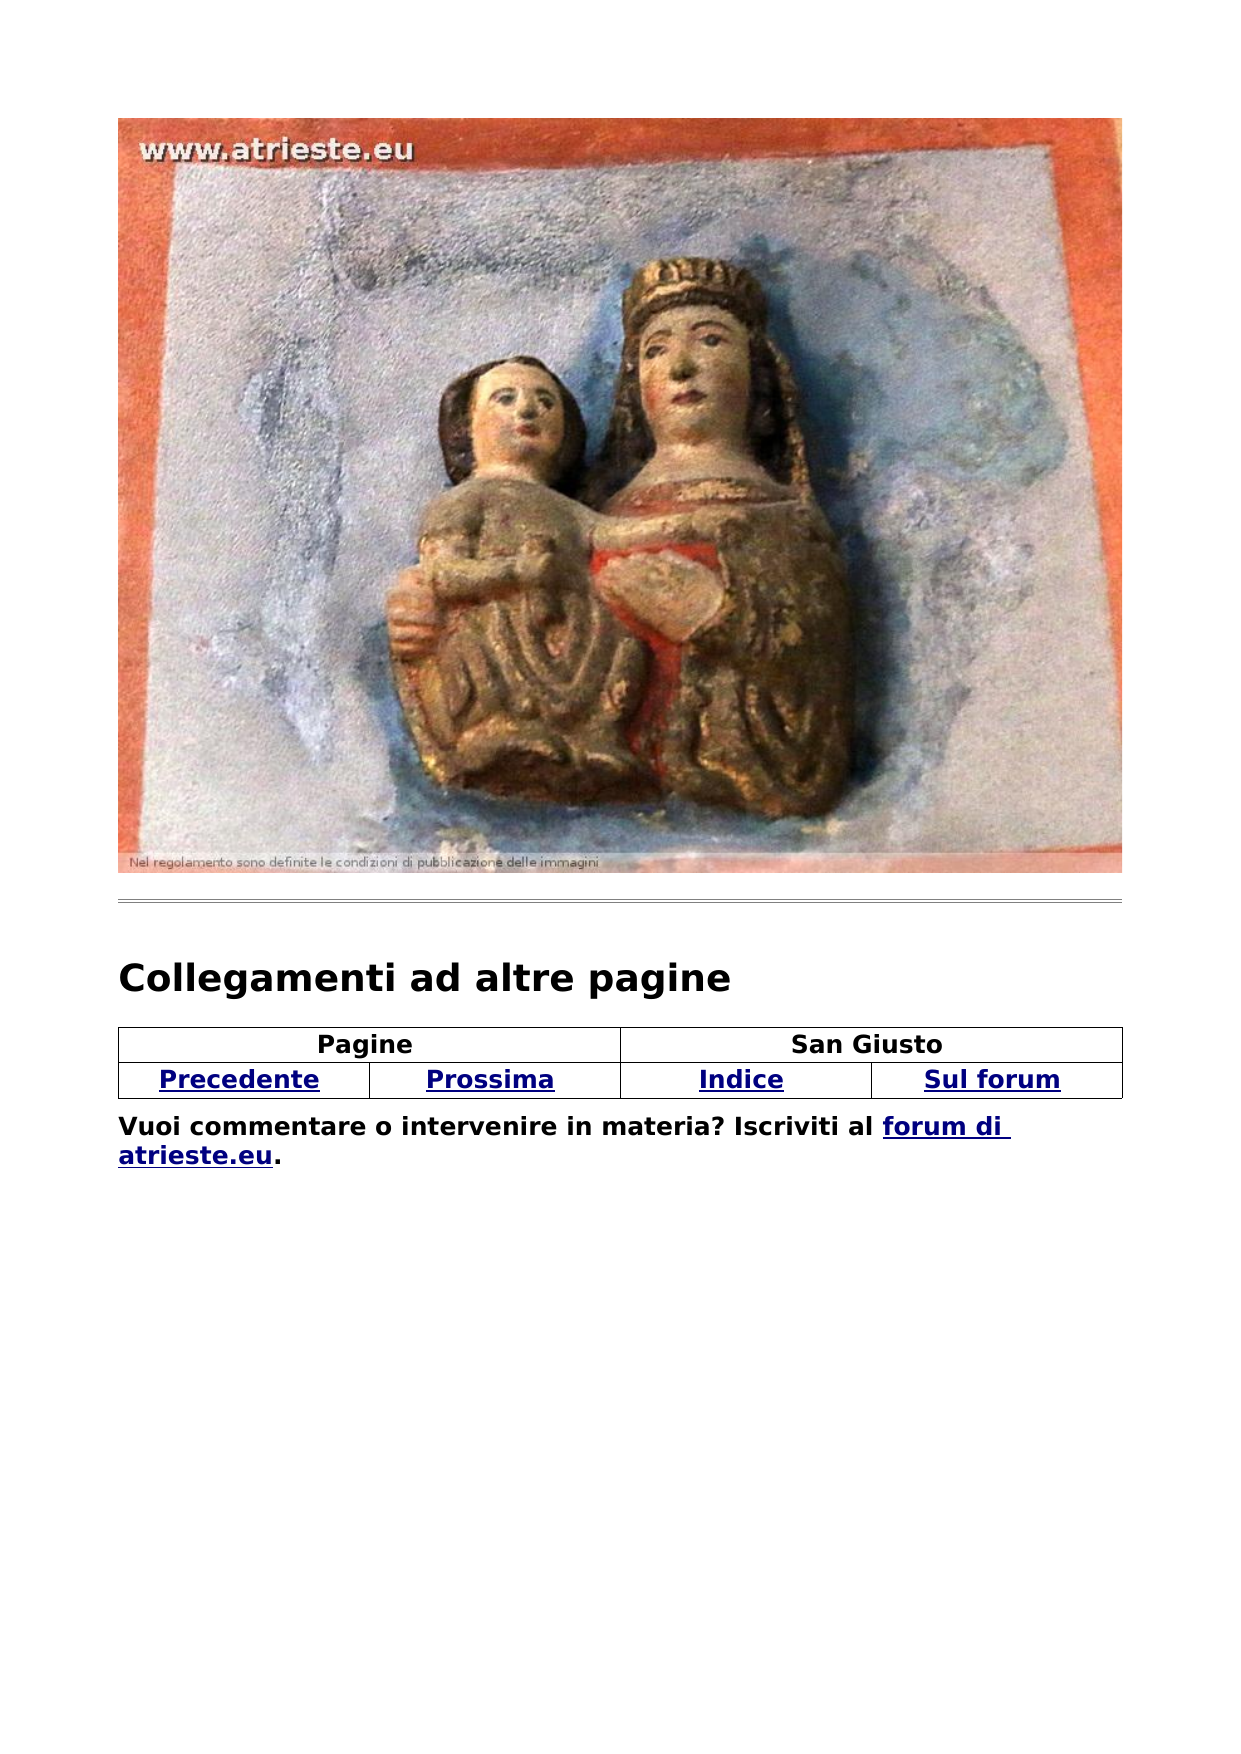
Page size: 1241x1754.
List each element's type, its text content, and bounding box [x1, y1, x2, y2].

table_cell Prossima [370, 1063, 620, 1097]
table_cell Indice [621, 1063, 871, 1097]
picture [118, 118, 1123, 873]
table_cell Sul forum [872, 1063, 1122, 1097]
table_cell Precedente [119, 1063, 369, 1097]
text Vuoi commentare o intervenire in materia? Iscriviti al forum di atrieste.eu. [118, 1112, 1122, 1171]
table_header Pagine [119, 1028, 620, 1062]
table_header San Giusto [621, 1028, 1122, 1062]
subtitle Collegamenti ad altre pagine [118, 956, 1122, 1000]
